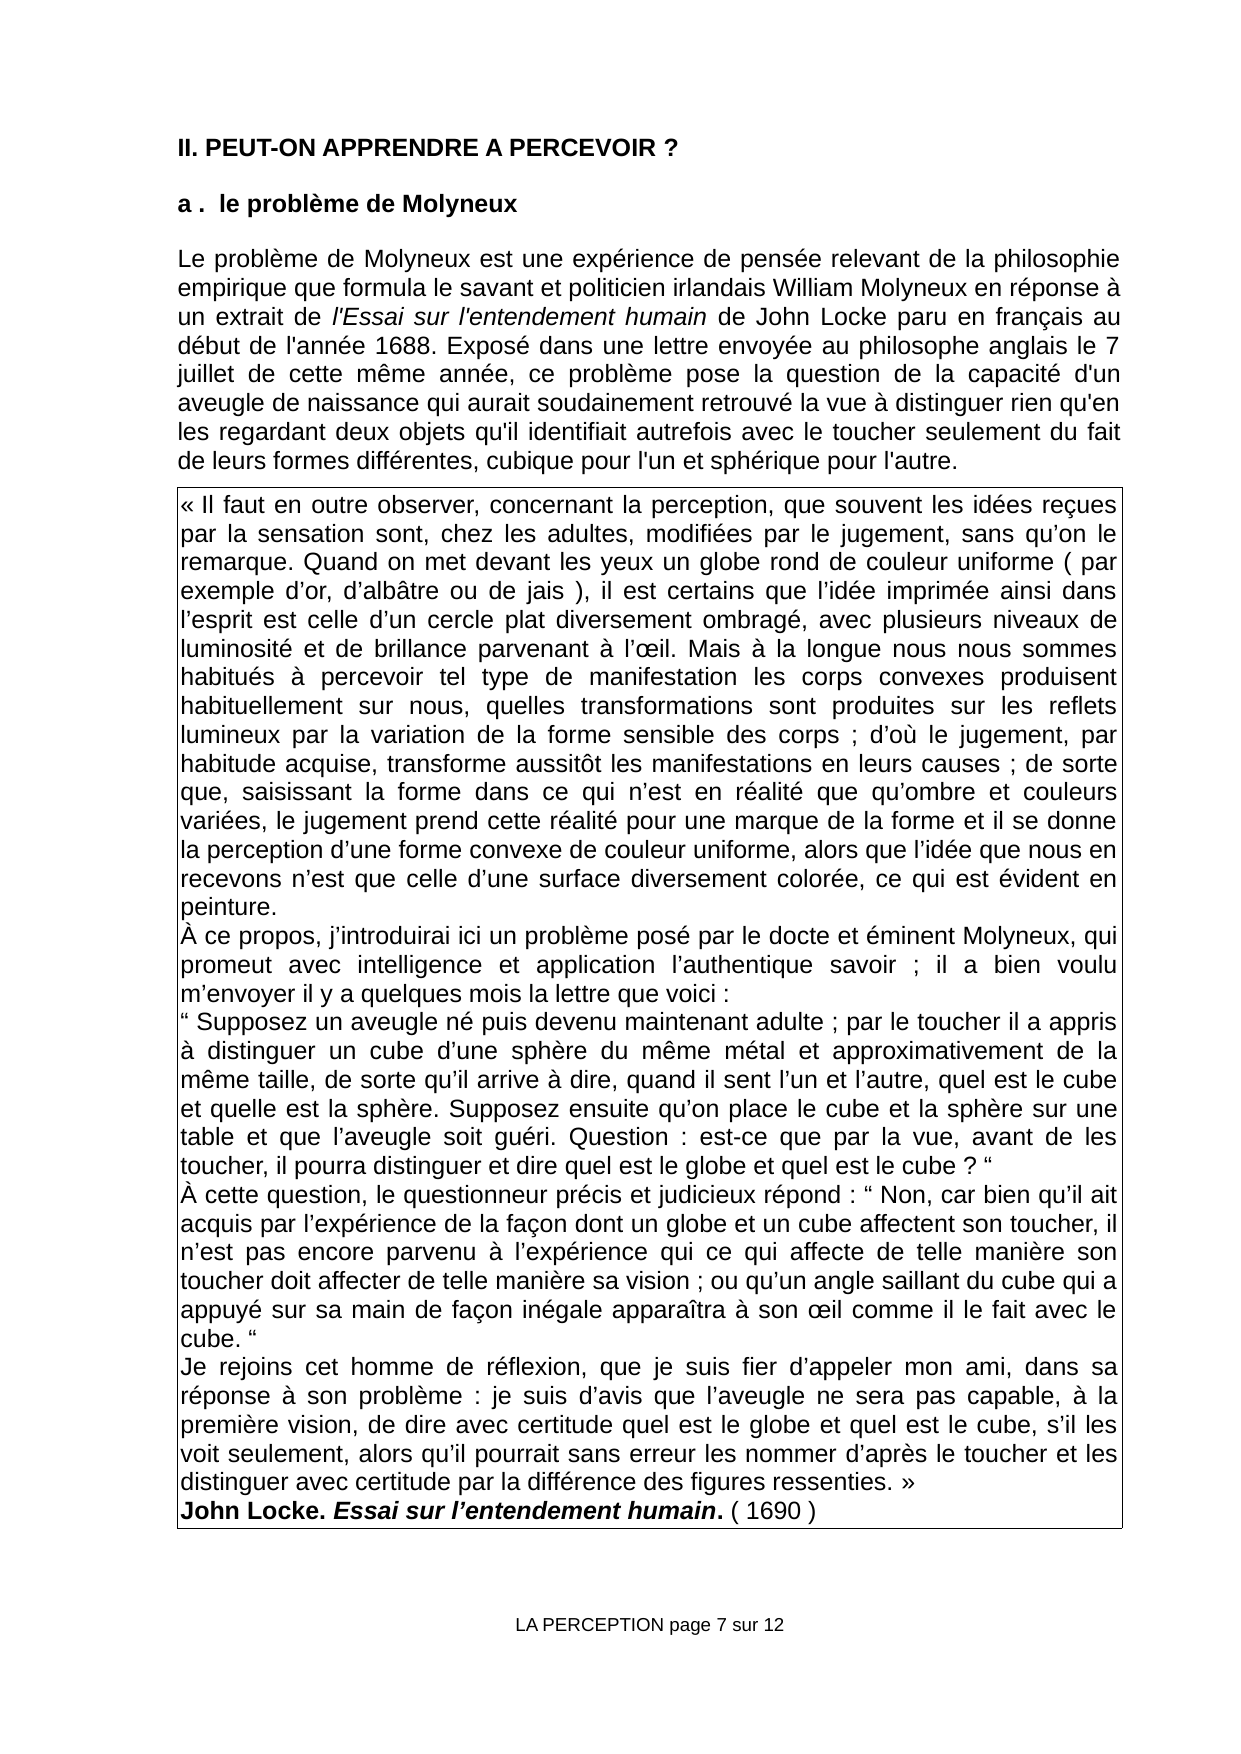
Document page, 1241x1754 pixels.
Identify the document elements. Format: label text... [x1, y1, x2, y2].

subtitle II. PEUT-ON APPRENDRE A PERCEVOIR ? [177, 133, 1122, 161]
subtitle À ce propos, j’introduirai ici un problème posé par le docte et éminent Molyneux, qui promeut avec intelligence et application l’authentique savoir ; il a bien voulu m’envoyer il y a quelques mois la lettre que voici : [178, 918, 1122, 1004]
subtitle « Il faut en outre observer, concernant la perception, que souvent les idées reçues par la sensation sont, chez les adultes, modifiées par le jugement, sans qu’on le remarque. Quand on met devant les yeux un globe rond de couleur uniforme ( par exemple d’or, d’albâtre ou de jais ), il est certains que l’idée imprimée ainsi dans l’esprit est celle d’un cercle plat diversement ombragé, avec plusieurs niveaux de luminosité et de brillance parvenant à l’œil. Mais à la longue nous nous sommes habitués à percevoir tel type de manifestation les corps convexes produisent habituellement sur nous, quelles transformations sont produites sur les reflets lumineux par la variation de la forme sensible des corps ; d’où le jugement, par habitude acquise, transforme aussitôt les manifestations en leurs causes ; de sorte que, saisissant la forme dans ce qui n’est en réalité que qu’ombre et couleurs variées, le jugement prend cette réalité pour une marque de la forme et il se donne la perception d’une forme convexe de couleur uniforme, alors que l’idée que nous en recevons n’est que celle d’une surface diversement colorée, ce qui est évident en peinture. [178, 488, 1122, 918]
subtitle John Locke. Essai sur l’entendement humain. ( 1690 ) [178, 1493, 1122, 1528]
subtitle Je rejoins cet homme de réflexion, que je suis fier d’appeler mon ami, dans sa réponse à son problème : je suis d’avis que l’aveugle ne sera pas capable, à la première vision, de dire avec certitude quel est le globe et quel est le cube, s’il les voit seulement, alors qu’il pourrait sans erreur les nommer d’après le toucher et les distinguer avec certitude par la différence des figures ressenties. » [178, 1349, 1122, 1493]
subtitle Le problème de Molyneux est une expérience de pensée relevant de la philosophie empirique que formula le savant et politicien irlandais William Molyneux en réponse à un extrait de l'Essai sur l'entendement humain de John Locke paru en français au début de l'année 1688. Exposé dans une lettre envoyée au philosophe anglais le 7 juillet de cette même année, ce problème pose la question de la capacité d'un aveugle de naissance qui aurait soudainement retrouvé la vue à distinguer rien qu'en les regardant deux objets qu'il identifiait autrefois avec le toucher seulement du fait de leurs formes différentes, cubique pour l'un et sphérique pour l'autre. [177, 244, 1122, 474]
subtitle “ Supposez un aveugle né puis devenu maintenant adulte ; par le toucher il a appris à distinguer un cube d’une sphère du même métal et approximativement de la même taille, de sorte qu’il arrive à dire, quand il sent l’un et l’autre, quel est le cube et quelle est la sphère. Supposez ensuite qu’on place le cube et la sphère sur une table et que l’aveugle soit guéri. Question : est-ce que par la vue, avant de les toucher, il pourra distinguer et dire quel est le globe et quel est le cube ? “ [178, 1004, 1122, 1177]
subtitle À cette question, le questionneur précis et judicieux répond : “ Non, car bien qu’il ait acquis par l’expérience de la façon dont un globe et un cube affectent son toucher, il n’est pas encore parvenu à l’expérience qui ce qui affecte de telle manière son toucher doit affecter de telle manière sa vision ; ou qu’un angle saillant du cube qui a appuyé sur sa main de façon inégale apparaîtra à son œil comme il le fait avec le cube. “ [178, 1177, 1122, 1349]
subtitle a . le problème de Molyneux [177, 188, 1122, 217]
